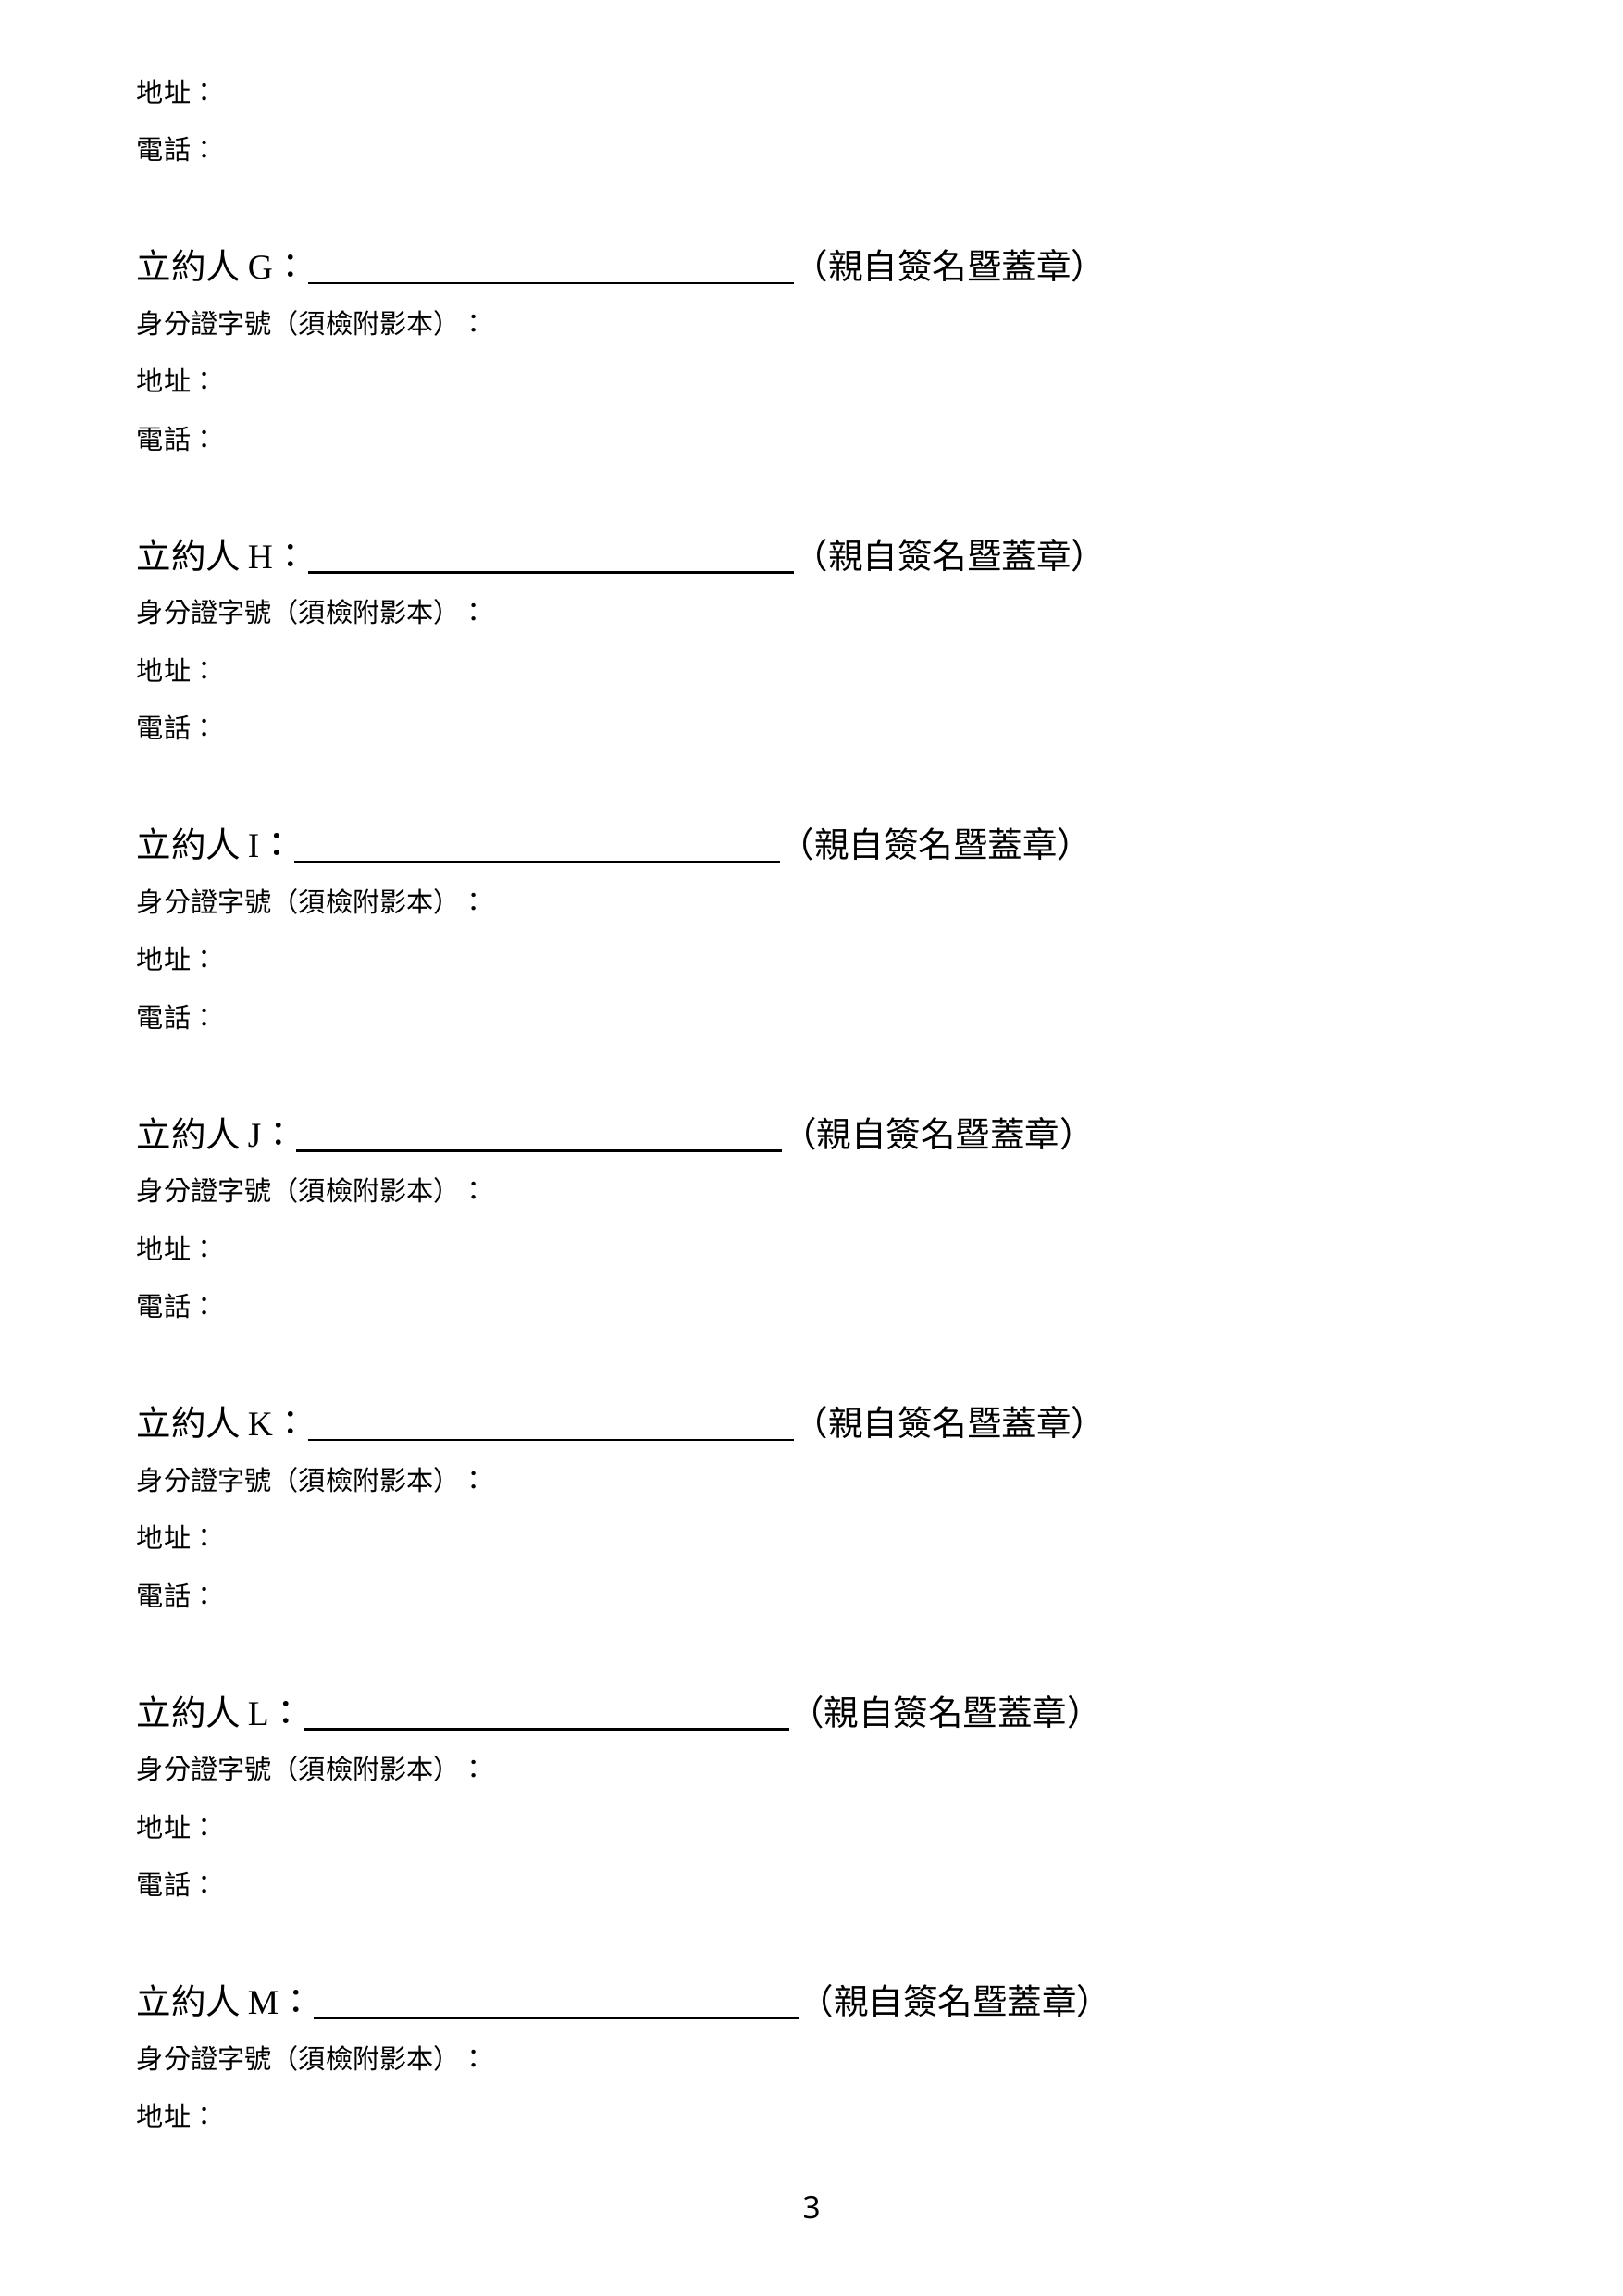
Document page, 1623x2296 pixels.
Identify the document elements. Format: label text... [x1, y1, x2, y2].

text 電話： [137, 399, 1486, 456]
text 電話： [137, 1556, 1486, 1613]
text 立約人J： （親自簽名暨蓋章） [137, 1093, 1486, 1150]
text 地址： [137, 1787, 1486, 1844]
text 電話： [137, 109, 1486, 168]
text 身分證字號（須檢附影本）： [137, 283, 1486, 341]
text 地址： [137, 1497, 1486, 1556]
text 立約人L： （親自簽名暨蓋章） [137, 1671, 1486, 1729]
text 身分證字號（須檢附影本）： [137, 862, 1486, 919]
text 立約人G： （親自簽名暨蓋章） [137, 225, 1486, 283]
text 地址： [137, 630, 1486, 688]
text 地址： [137, 52, 1486, 109]
text 身分證字號（須檢附影本）： [137, 2018, 1486, 2076]
text 電話： [137, 1266, 1486, 1324]
text 地址： [137, 919, 1486, 977]
text 立約人H： （親自簽名暨蓋章） [137, 515, 1486, 572]
text 身分證字號（須檢附影本）： [137, 1729, 1486, 1787]
text 立約人M： （親自簽名暨蓋章） [137, 1960, 1486, 2018]
text 電話： [137, 977, 1486, 1035]
text 地址： [137, 2076, 1486, 2134]
text 電話： [137, 1844, 1486, 1903]
text 身分證字號（須檢附影本）： [137, 1440, 1486, 1497]
text 地址： [137, 341, 1486, 399]
text 電話： [137, 688, 1486, 746]
text 立約人K： （親自簽名暨蓋章） [137, 1382, 1486, 1440]
text 身分證字號（須檢附影本）： [137, 572, 1486, 630]
text 地址： [137, 1209, 1486, 1266]
text 身分證字號（須檢附影本）： [137, 1150, 1486, 1209]
text 立約人I： （親自簽名暨蓋章） [137, 803, 1486, 862]
